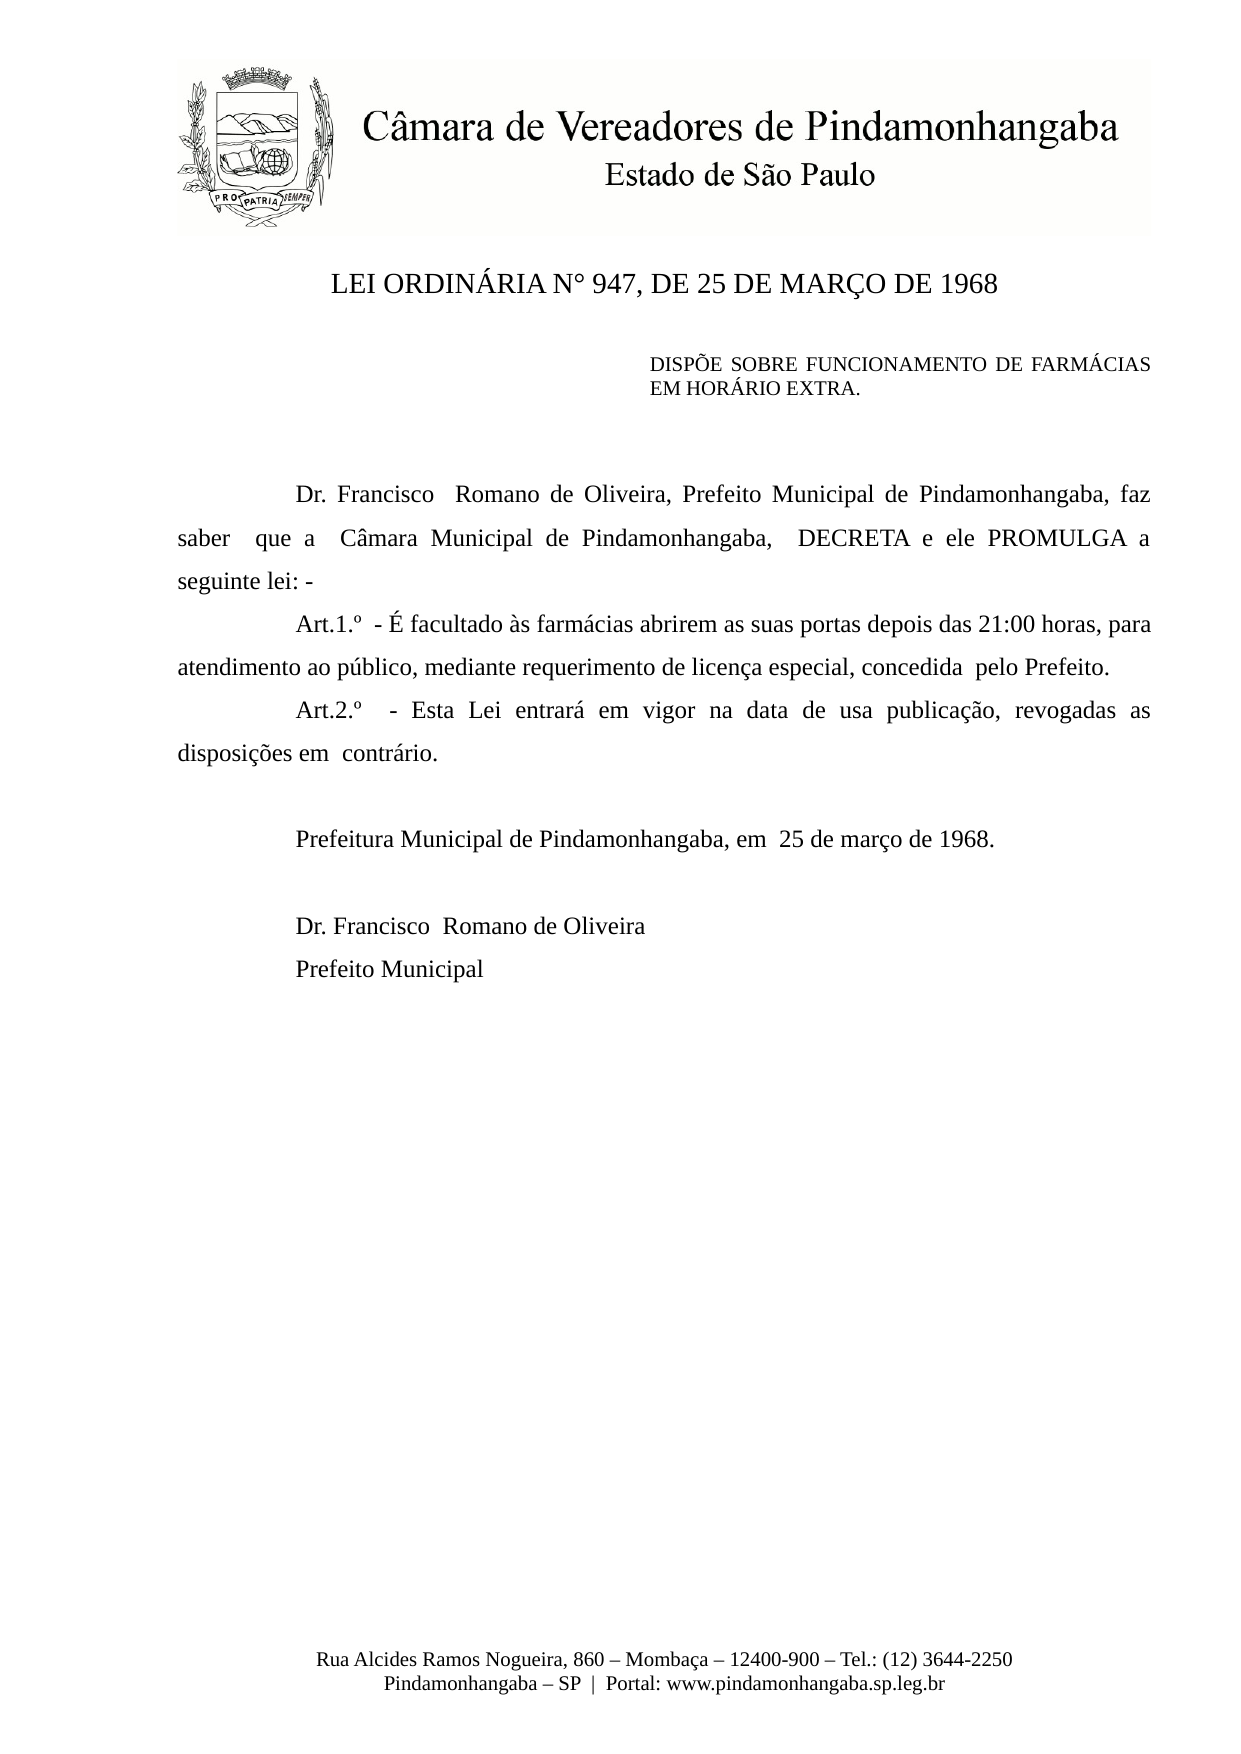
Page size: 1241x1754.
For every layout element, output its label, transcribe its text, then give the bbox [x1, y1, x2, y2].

text Art.1.º - É facultado às farmácias abrirem as suas portas depois das 21:00 horas, para atendimento ao público, mediante requerimento de licença especial, concedida pelo Prefeito. [177, 609, 1152, 681]
text Prefeito Municipal [177, 954, 1152, 983]
text Dr. Francisco Romano de Oliveira, Prefeito Municipal de Pindamonhangaba, faz saber que a Câmara Municipal de Pindamonhangaba, DECRETA e ele PROMULGA a seguinte lei: - [177, 479, 1152, 594]
text Art.2.º - Esta Lei entrará em vigor na data de usa publicação, revogadas as disposições em contrário. [177, 695, 1152, 767]
text LEI ORDINÁRIA N° 947, de 25 de março de 1968 [177, 266, 1152, 299]
text Dr. Francisco Romano de Oliveira [177, 911, 1152, 939]
text DISPÕE SOBRE FUNCIONAMENTO DE FARMÁCIAS EM HORÁRIO EXTRA. [649, 352, 1152, 400]
picture [177, 59, 1152, 236]
text Prefeitura Municipal de Pindamonhangaba, em 25 de março de 1968. [177, 824, 1152, 853]
